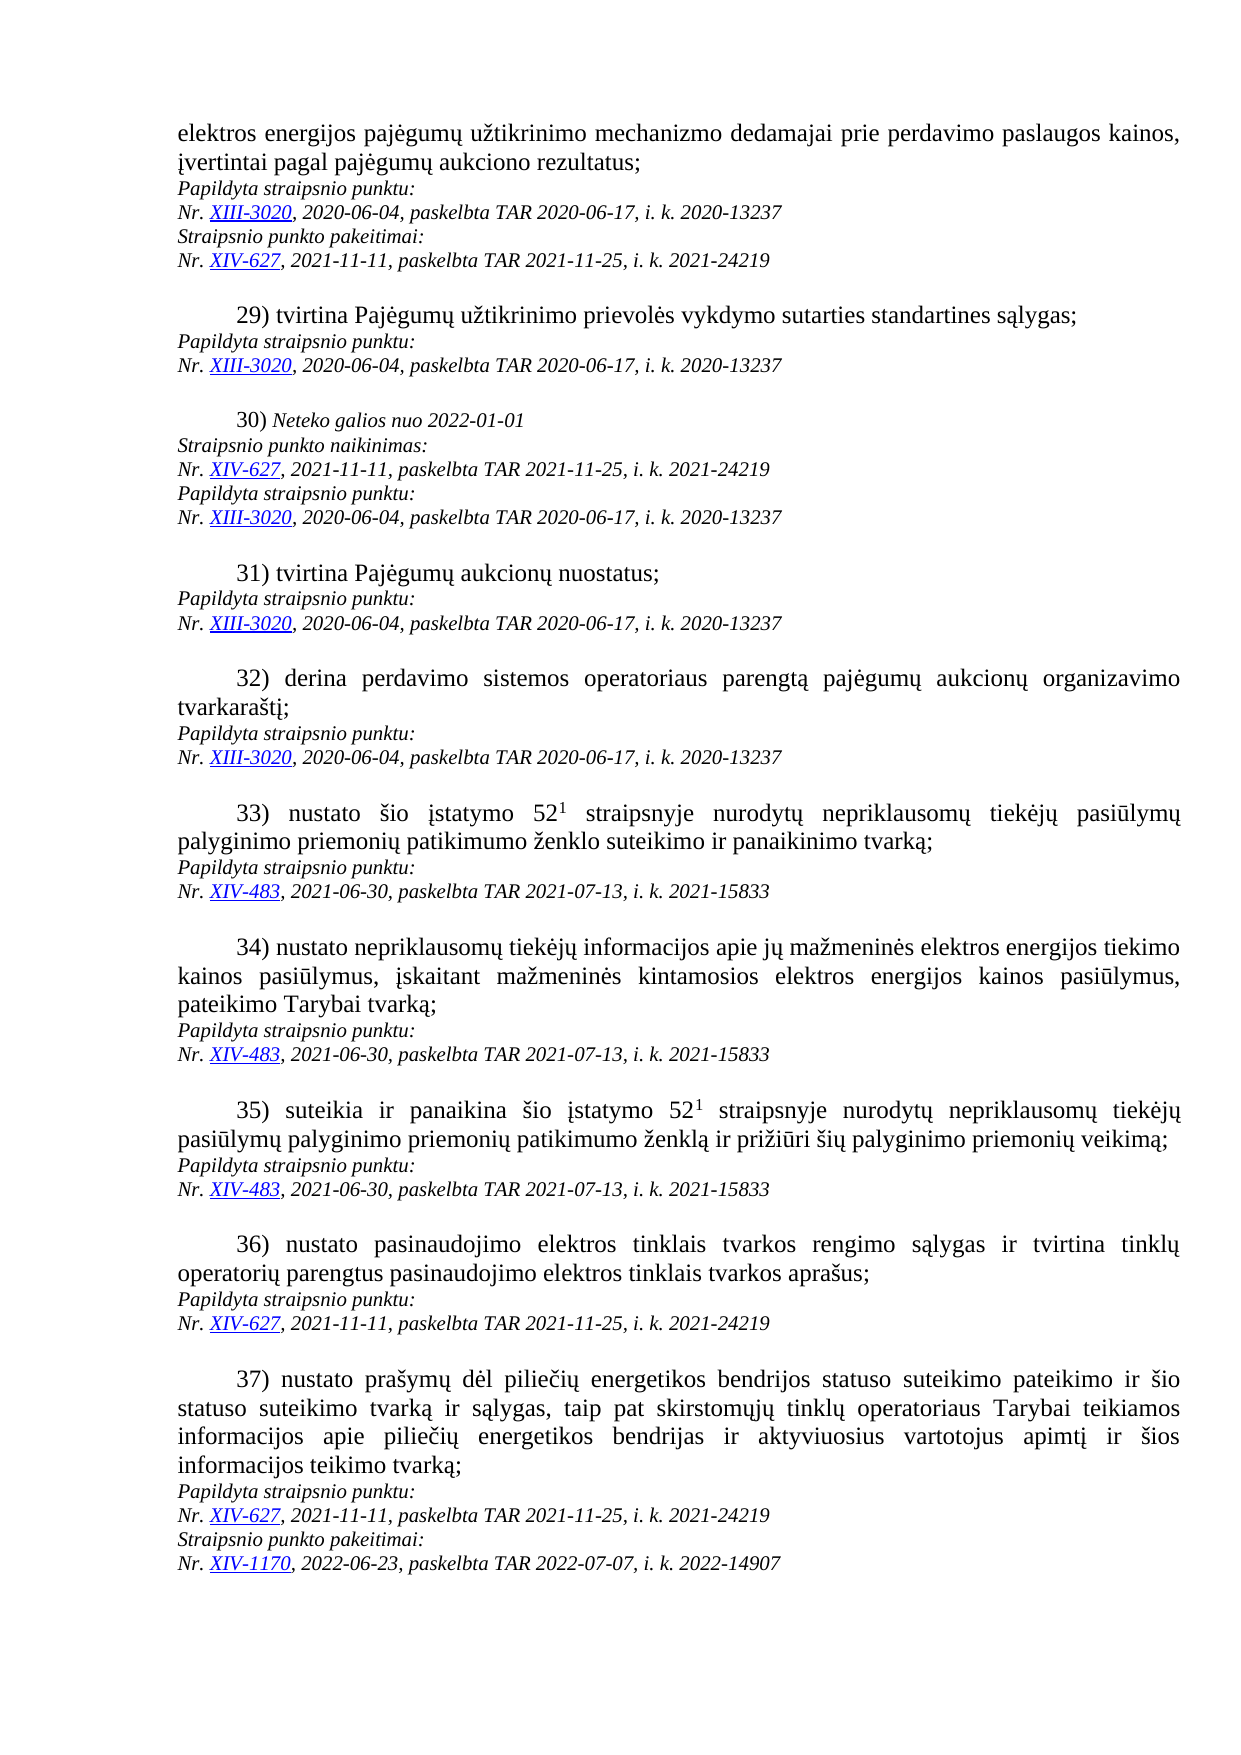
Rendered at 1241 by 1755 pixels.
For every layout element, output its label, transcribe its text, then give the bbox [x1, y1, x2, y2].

text Nr. XIV-627, 2021-11-11, paskelbta TAR 2021-11-25, i. k. 2021-24219 [177, 457, 1181, 481]
text Straipsnio punkto pakeitimai: [177, 1527, 1181, 1551]
text Papildyta straipsnio punktu: [177, 586, 1181, 610]
text 31) tvirtina Pajėgumų aukcionų nuostatus; [177, 558, 1181, 586]
text Nr. XIII-3020, 2020-06-04, paskelbta TAR 2020-06-17, i. k. 2020-13237 [177, 505, 1181, 529]
text Papildyta straipsnio punktu: [177, 721, 1181, 745]
text Papildyta straipsnio punktu: [177, 1287, 1181, 1311]
text Papildyta straipsnio punktu: [177, 1018, 1181, 1042]
text Papildyta straipsnio punktu: [177, 855, 1181, 879]
text 36) nustato pasinaudojimo elektros tinklais tvarkos rengimo sąlygas ir tvirtina tinklų operatorių parengtus pasinaudojimo elektros tinklais tvarkos aprašus; [177, 1229, 1181, 1287]
text Papildyta straipsnio punktu: [177, 1153, 1181, 1177]
text Papildyta straipsnio punktu: [177, 329, 1181, 353]
text Straipsnio punkto pakeitimai: [177, 224, 1181, 248]
text 34) nustato nepriklausomų tiekėjų informacijos apie jų mažmeninės elektros energijos tiekimo kainos pasiūlymus, įskaitant mažmeninės kintamosios elektros energijos kainos pasiūlymus, pateikimo Tarybai tvarką; [177, 932, 1181, 1018]
text Nr. XIV-627, 2021-11-11, paskelbta TAR 2021-11-25, i. k. 2021-24219 [177, 248, 1181, 272]
text Papildyta straipsnio punktu: [177, 1479, 1181, 1503]
text 32) derina perdavimo sistemos operatoriaus parengtą pajėgumų aukcionų organizavimo tvarkaraštį; [177, 663, 1181, 721]
text Nr. XIV-483, 2021-06-30, paskelbta TAR 2021-07-13, i. k. 2021-15833 [177, 1042, 1181, 1066]
text Nr. XIV-483, 2021-06-30, paskelbta TAR 2021-07-13, i. k. 2021-15833 [177, 879, 1181, 903]
text 30) Neteko galios nuo 2022-01-01 [177, 406, 1181, 433]
text Papildyta straipsnio punktu: [177, 176, 1181, 200]
text Papildyta straipsnio punktu: [177, 481, 1181, 505]
text Nr. XIV-1170, 2022-06-23, paskelbta TAR 2022-07-07, i. k. 2022-14907 [177, 1551, 1181, 1575]
text 33) nustato šio įstatymo 521 straipsnyje nurodytų nepriklausomų tiekėjų pasiūlymų palyginimo priemonių patikimumo ženklo suteikimo ir panaikinimo tvarką; [177, 798, 1181, 855]
text Nr. XIII-3020, 2020-06-04, paskelbta TAR 2020-06-17, i. k. 2020-13237 [177, 353, 1181, 377]
text 37) nustato prašymų dėl piliečių energetikos bendrijos statuso suteikimo pateikimo ir šio statuso suteikimo tvarką ir sąlygas, taip pat skirstomųjų tinklų operatoriaus Tarybai teikiamos informacijos apie piliečių energetikos bendrijas ir aktyviuosius vartotojus apimtį ir šios informacijos teikimo tvarką; [177, 1364, 1181, 1479]
text Nr. XIII-3020, 2020-06-04, paskelbta TAR 2020-06-17, i. k. 2020-13237 [177, 200, 1181, 224]
text elektros energijos pajėgumų užtikrinimo mechanizmo dedamajai prie perdavimo paslaugos kainos, įvertintai pagal pajėgumų aukciono rezultatus; [177, 118, 1181, 176]
text Nr. XIV-483, 2021-06-30, paskelbta TAR 2021-07-13, i. k. 2021-15833 [177, 1177, 1181, 1201]
text Nr. XIV-627, 2021-11-11, paskelbta TAR 2021-11-25, i. k. 2021-24219 [177, 1503, 1181, 1527]
text Nr. XIV-627, 2021-11-11, paskelbta TAR 2021-11-25, i. k. 2021-24219 [177, 1311, 1181, 1335]
text Straipsnio punkto naikinimas: [177, 433, 1181, 457]
text 35) suteikia ir panaikina šio įstatymo 521 straipsnyje nurodytų nepriklausomų tiekėjų pasiūlymų palyginimo priemonių patikimumo ženklą ir prižiūri šių palyginimo priemonių veikimą; [177, 1095, 1181, 1153]
text 29) tvirtina Pajėgumų užtikrinimo prievolės vykdymo sutarties standartines sąlygas; [177, 301, 1181, 329]
text Nr. XIII-3020, 2020-06-04, paskelbta TAR 2020-06-17, i. k. 2020-13237 [177, 610, 1181, 634]
text Nr. XIII-3020, 2020-06-04, paskelbta TAR 2020-06-17, i. k. 2020-13237 [177, 745, 1181, 769]
